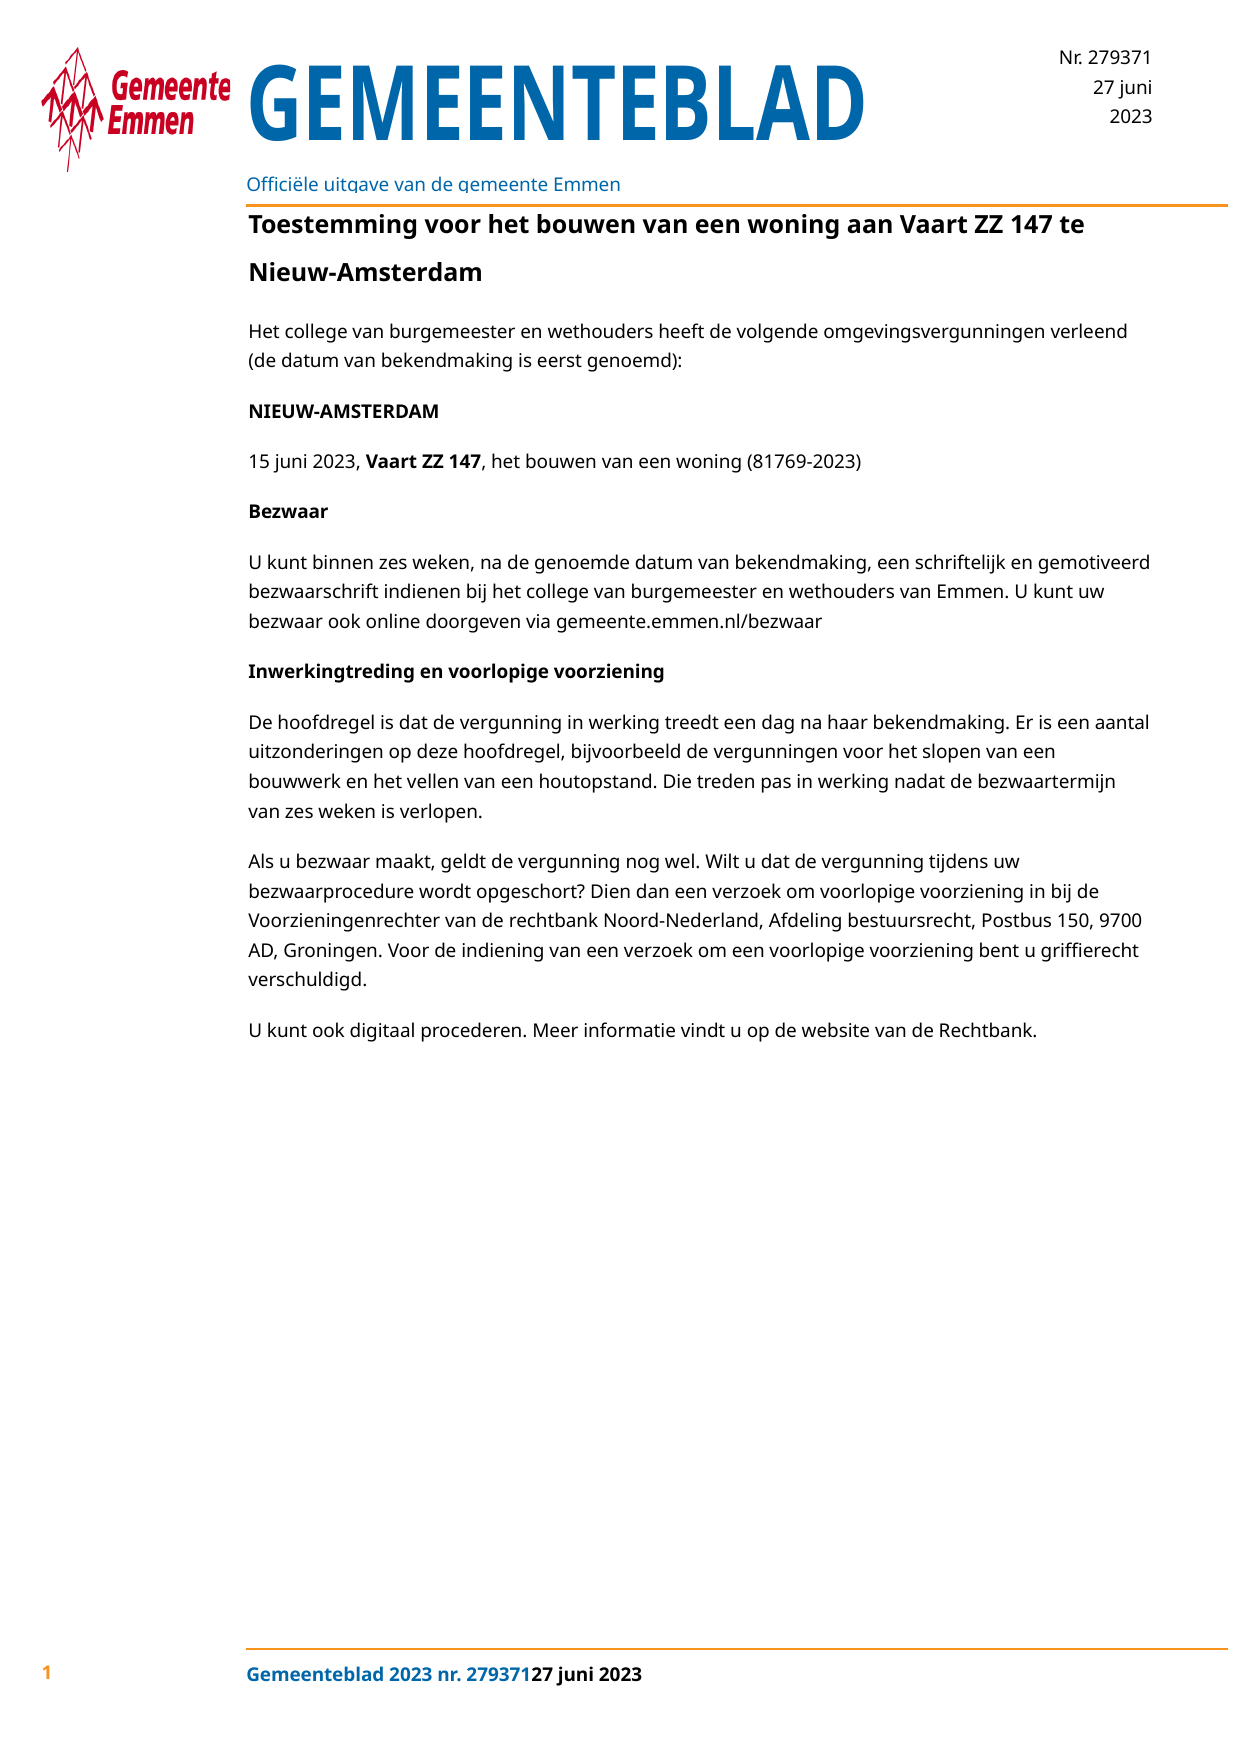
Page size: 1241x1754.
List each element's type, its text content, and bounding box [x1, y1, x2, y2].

text U kunt binnen zes weken, na de genoemde datum van bekendmaking, een schriftelijk en gemotiveerd bezwaarschrift indienen bij het college van burgemeester en wethouders van Emmen. U kunt uw bezwaar ook online doorgeven via gemeente.emmen.nl/bezwaar [248, 549, 1152, 634]
picture [41, 47, 231, 172]
text U kunt ook digitaal procederen. Meer informatie vindt u op de website van de Rechtbank. [248, 1017, 1152, 1043]
text Als u bezwaar maakt, geldt de vergunning nog wel. Wilt u dat de vergunning tijdens uw bezwaarprocedure wordt opgeschort? Dien dan een verzoek om voorlopige voorziening in bij de Voorzieningenrechter van de rechtbank Noord-Nederland, Afdeling bestuursrecht, Postbus 150, 9700 AD, Groningen. Voor de indiening van een verzoek om een voorlopige voorziening bent u griffierecht verschuldigd. [248, 848, 1152, 992]
text 15 juni 2023, Vaart ZZ 147, het bouwen van een woning (81769-2023) [248, 448, 1152, 474]
text Bezwaar [248, 499, 1152, 524]
text Inwerkingtreding en voorlopige voorziening [248, 659, 1152, 684]
text De hoofdregel is dat de vergunning in werking treedt een dag na haar bekendmaking. Er is een aantal uitzonderingen op deze hoofdregel, bijvoorbeeld de vergunningen voor het slopen van een bouwwerk en het vellen van een houtopstand. Die treden pas in werking nadat de bezwaartermijn van zes weken is verlopen. [248, 709, 1152, 824]
text NIEUW-AMSTERDAM [248, 398, 1152, 424]
text Het college van burgemeester en wethouders heeft de volgende omgevingsvergunningen verleend (de datum van bekendmaking is eerst genoemd): [248, 318, 1152, 373]
text Toestemming voor het bouwen van een woning aan Vaart ZZ 147 te Nieuw-Amsterdam [248, 207, 1152, 288]
